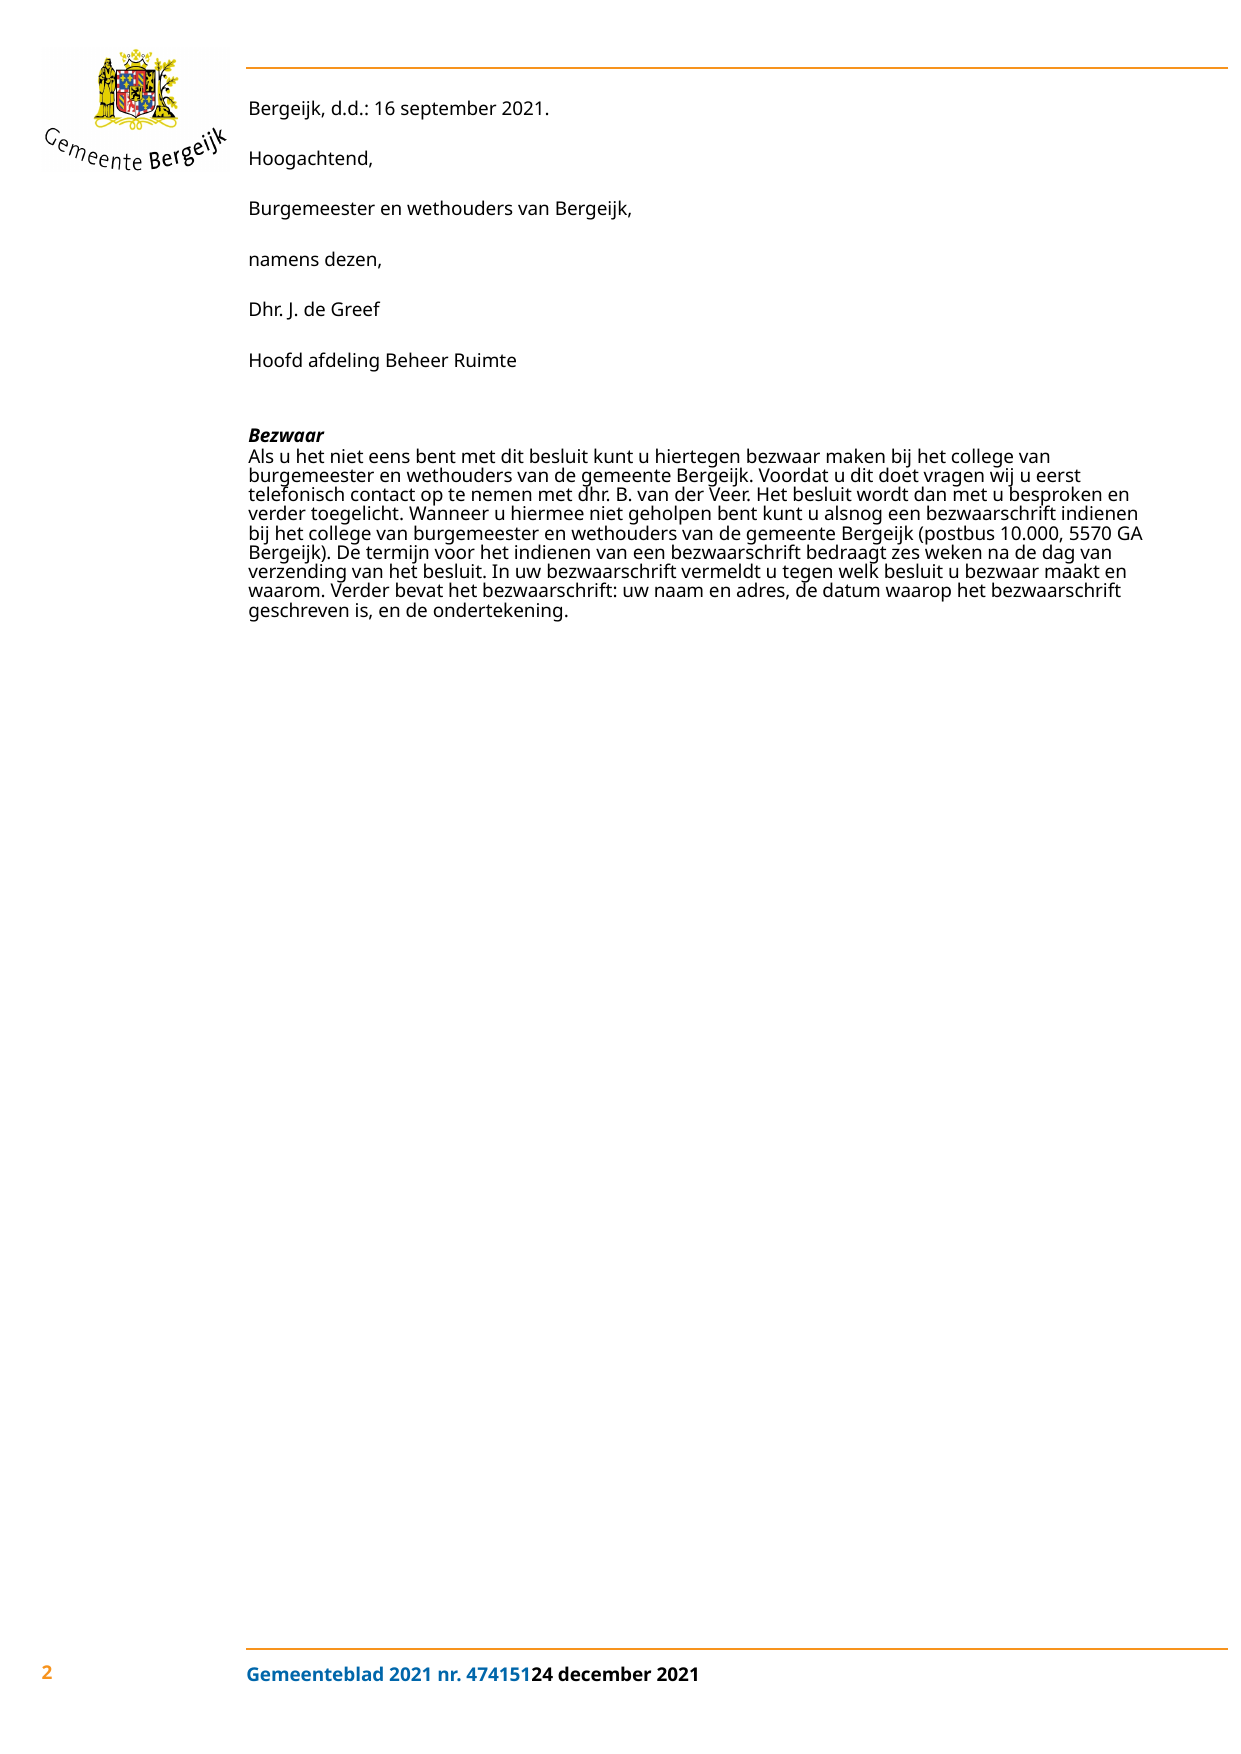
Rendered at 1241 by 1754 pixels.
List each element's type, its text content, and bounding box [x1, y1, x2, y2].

text Hoofd afdeling Beheer Ruimte [248, 347, 1152, 373]
text Burgemeester en wethouders van Bergeijk, [248, 196, 1152, 221]
text Als u het niet eens bent met dit besluit kunt u hiertegen bezwaar maken bij het college van burgemeester en wethouders van de gemeente Bergeijk. Voordat u dit doet vragen wij u eerst telefonisch contact op te nemen met dhr. B. van der Veer. Het besluit wordt dan met u besproken en verder toegelicht. Wanneer u hiermee niet geholpen bent kunt u alsnog een bezwaarschrift indienen bij het college van burgemeester en wethouders van de gemeente Bergeijk (postbus 10.000, 5570 GA Bergeijk). De termijn voor het indienen van een bezwaarschrift bedraagt zes weken na de dag van verzending van het besluit. In uw bezwaarschrift vermeldt u tegen welk besluit u bezwaar maakt en waarom. Verder bevat het bezwaarschrift: uw naam en adres, de datum waarop het bezwaarschrift geschreven is, en de ondertekening. [248, 448, 1152, 621]
text namens dezen, [248, 246, 1152, 272]
text Hoogachtend, [248, 145, 1152, 171]
picture [41, 47, 231, 172]
text Bergeijk, d.d.: 16 september 2021. [248, 95, 1152, 121]
text Bezwaar [248, 422, 1152, 448]
text Dhr. J. de Greef [248, 296, 1152, 322]
